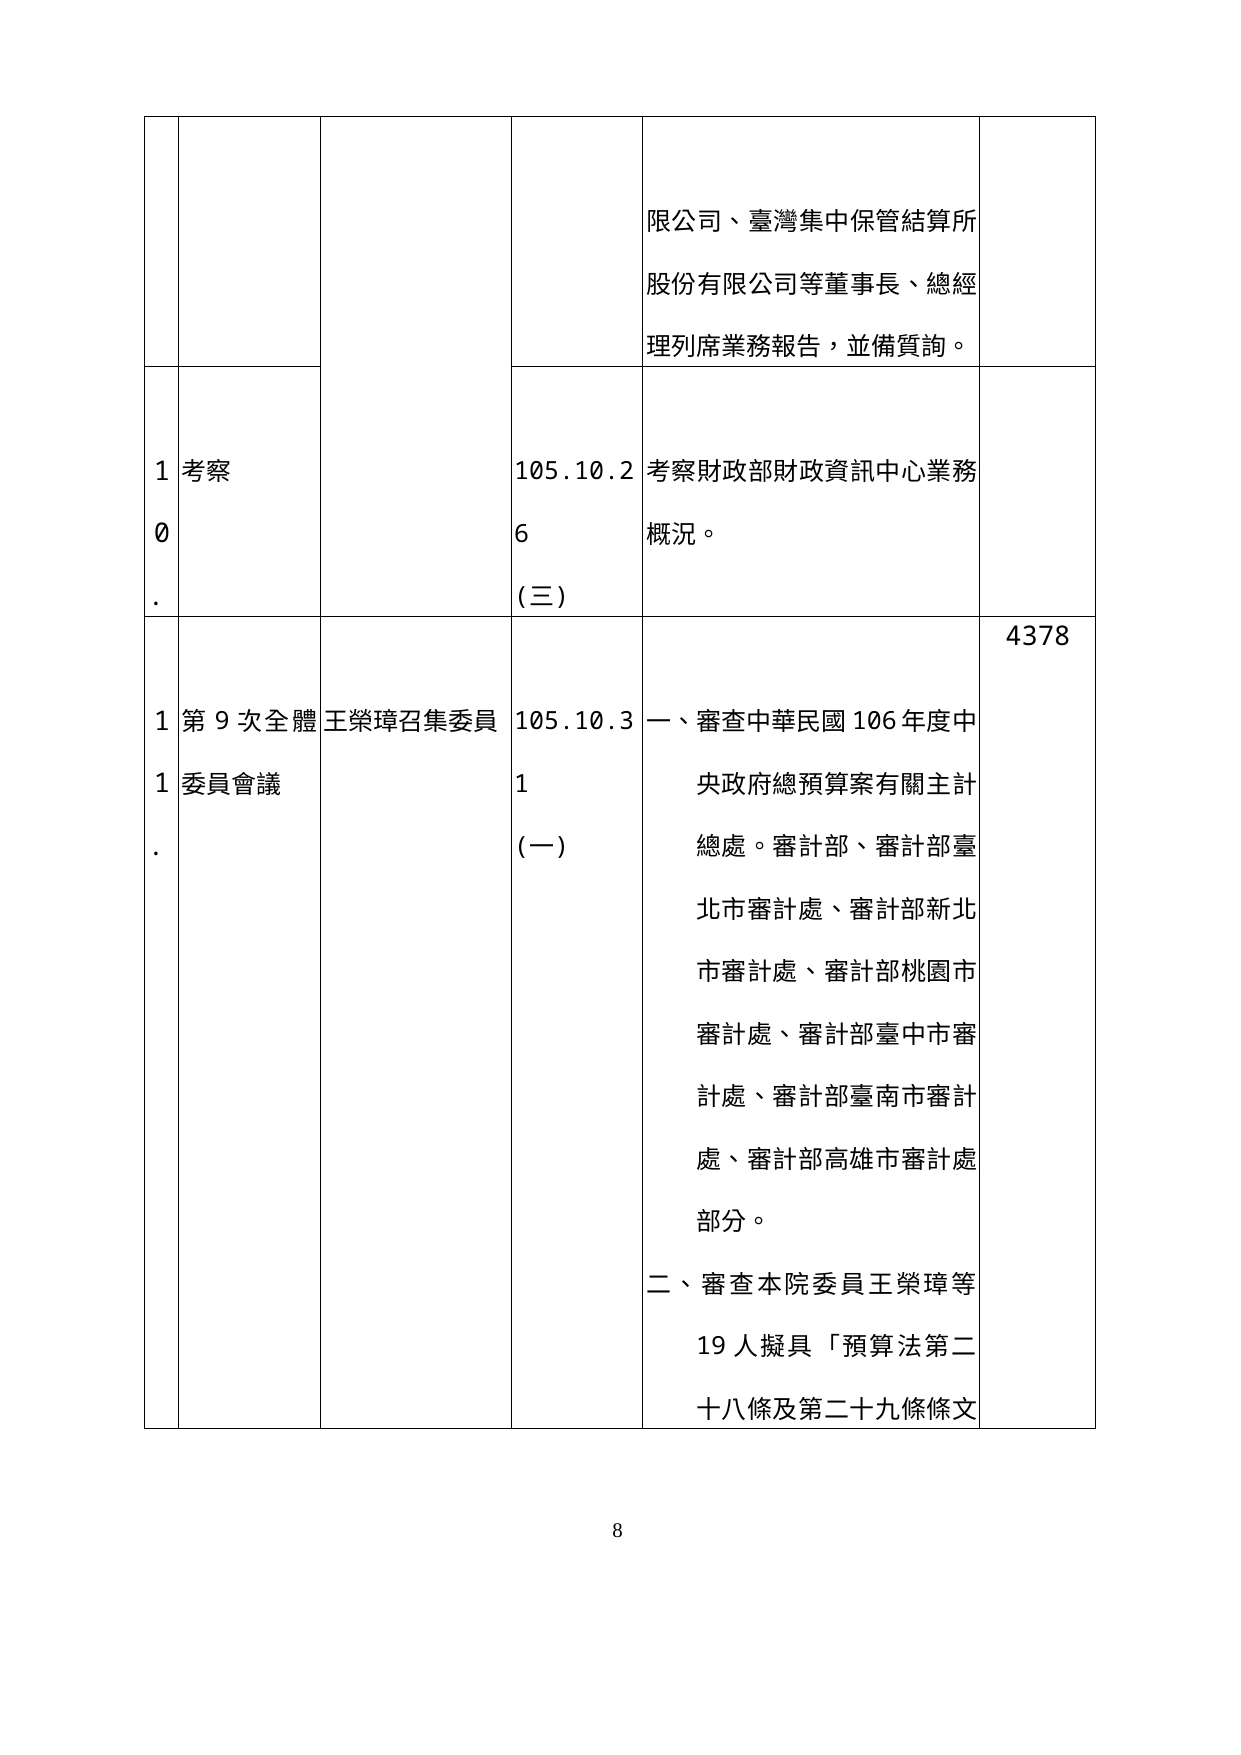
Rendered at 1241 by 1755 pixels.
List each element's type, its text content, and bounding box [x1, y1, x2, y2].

table_cell 限公司、臺灣集中保管結算所股份有限公司等董事長、總經理列席業務報告，並備質詢。 [643, 117, 979, 366]
table_cell 考察 [179, 367, 320, 616]
table_cell [145, 367, 178, 616]
table_cell [145, 117, 178, 366]
table_cell [512, 117, 642, 366]
table_cell 第9次全體委員會議 [179, 617, 320, 1428]
table_cell [980, 367, 1095, 616]
table_cell 考察財政部財政資訊中心業務概況。 [643, 367, 979, 616]
table_cell [321, 117, 511, 616]
table_cell 一、審查中華民國106年度中央政府總預算案有關主計總處。審計部、審計部臺北市審計處、審計部新北市審計處、審計部桃園市審計處、審計部臺中市審計處、審計部臺南市審計處、審計部高雄市審計處部分。 二、審查本院委員王榮璋等19人擬具「預算法第二十八條及第二十九條條文 [643, 617, 979, 1428]
table_cell [179, 117, 320, 366]
table_cell 王榮璋召集委員 [321, 617, 511, 1428]
table_cell [980, 117, 1095, 366]
table_cell 105.10.31 (一) [512, 617, 642, 1428]
table_cell 4378 [980, 617, 1095, 1428]
table_cell [145, 617, 178, 1428]
table_cell 105.10.26 (三) [512, 367, 642, 616]
